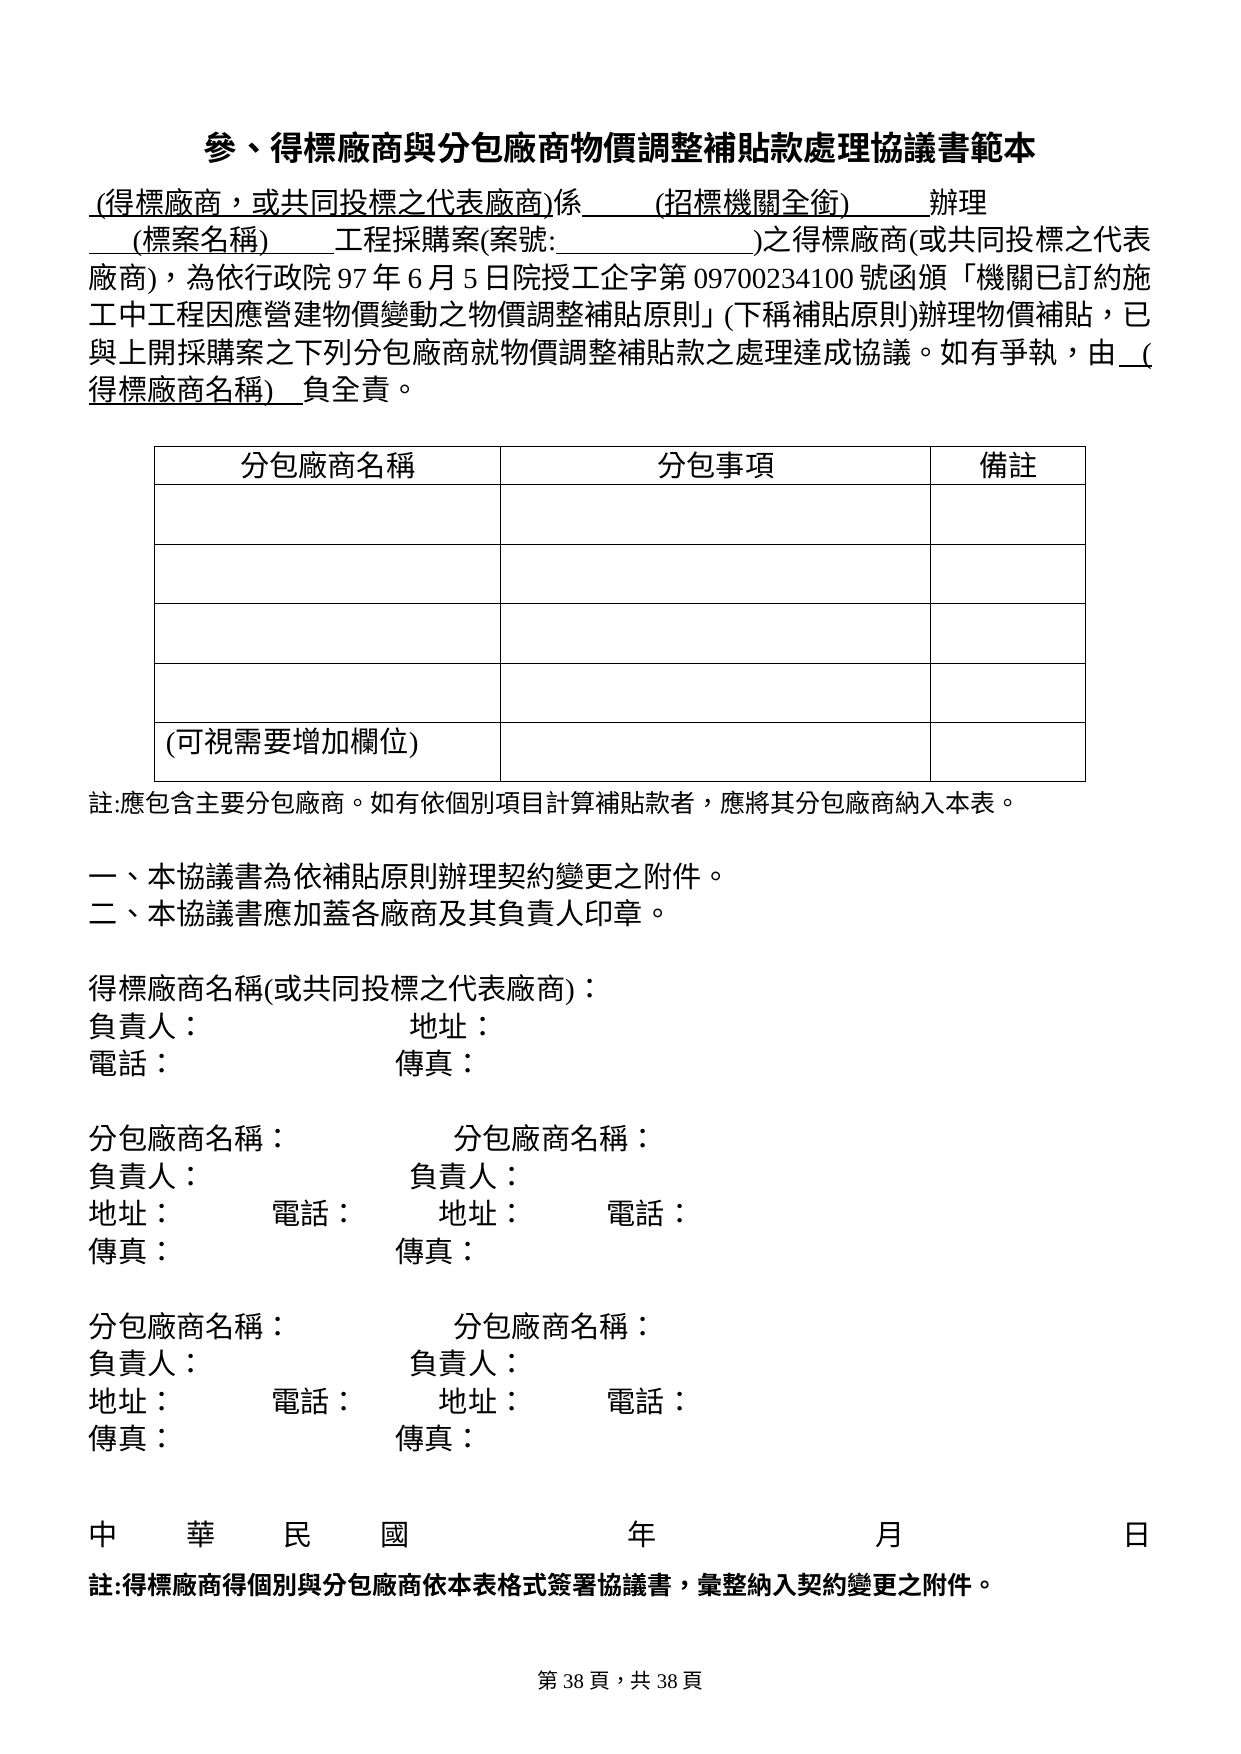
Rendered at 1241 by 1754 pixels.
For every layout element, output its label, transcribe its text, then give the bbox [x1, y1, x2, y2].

table_cell [501, 545, 930, 603]
text 分包廠商名稱： 分包廠商名稱： [89, 1307, 1152, 1345]
table_cell (可視需要增加欄位) [155, 723, 500, 781]
text 傳真： 傳真： [89, 1232, 1152, 1270]
text 負責人： 負責人： [89, 1345, 1152, 1382]
table_cell [931, 545, 1085, 603]
text 地址： 電話： 地址： 電話： [89, 1195, 1152, 1232]
table_cell [931, 664, 1085, 722]
text (得標廠商，或共同投標之代表廠商)係 (招標機關全銜) 辦理 [89, 183, 1152, 221]
text 負責人： 負責人： [89, 1157, 1152, 1195]
table_header 分包廠商名稱 [155, 447, 500, 484]
text 二、本協議書應加蓋各廠商及其負責人印章。 [89, 895, 1152, 932]
table_cell [501, 485, 930, 544]
text 傳真： 傳真： [89, 1420, 1152, 1457]
table_cell [501, 604, 930, 662]
text 負責人： 地址： [89, 1007, 1152, 1045]
table_cell [931, 604, 1085, 662]
text 中華民國 年 月 日 [89, 1495, 1152, 1570]
text 地址： 電話： 地址： 電話： [89, 1382, 1152, 1420]
text 註:應包含主要分包廠商。如有依個別項目計算補貼款者，應將其分包廠商納入本表。 [89, 782, 1152, 820]
table_header 備註 [931, 447, 1085, 484]
subtitle 參、得標廠商與分包廠商物價調整補貼款處理協議書範本 [89, 108, 1152, 183]
table_cell [155, 604, 500, 662]
table_cell [931, 485, 1085, 544]
table_cell [155, 485, 500, 544]
text 一、本協議書為依補貼原則辦理契約變更之附件。 [89, 857, 1152, 895]
table_header 分包事項 [501, 447, 930, 484]
table_cell [501, 664, 930, 722]
table_cell [155, 664, 500, 722]
text 得標廠商名稱(或共同投標之代表廠商)： [89, 970, 1152, 1007]
text 分包廠商名稱： 分包廠商名稱： [89, 1120, 1152, 1157]
table_cell [931, 723, 1085, 781]
text 電話： 傳真： [89, 1045, 1152, 1082]
text (標案名稱) 工程採購案(案號: )之得標廠商(或共同投標之代表廠商)，為依行政院97年6月5日院授工企字第09700234100號函頒「機關已訂約施工中工程因應營建物價變動之物價調整補貼原則」(下稱補貼原則)辦理物價補貼，已與上開採購案之下列分包廠商就物價調整補貼款之處理達成協議。如有爭執，由 (得標廠商名稱) 負全責。 [89, 221, 1152, 408]
text 註:得標廠商得個別與分包廠商依本表格式簽署協議書，彙整納入契約變更之附件。 [89, 1570, 1152, 1601]
table_cell [155, 545, 500, 603]
table_cell [501, 723, 930, 781]
